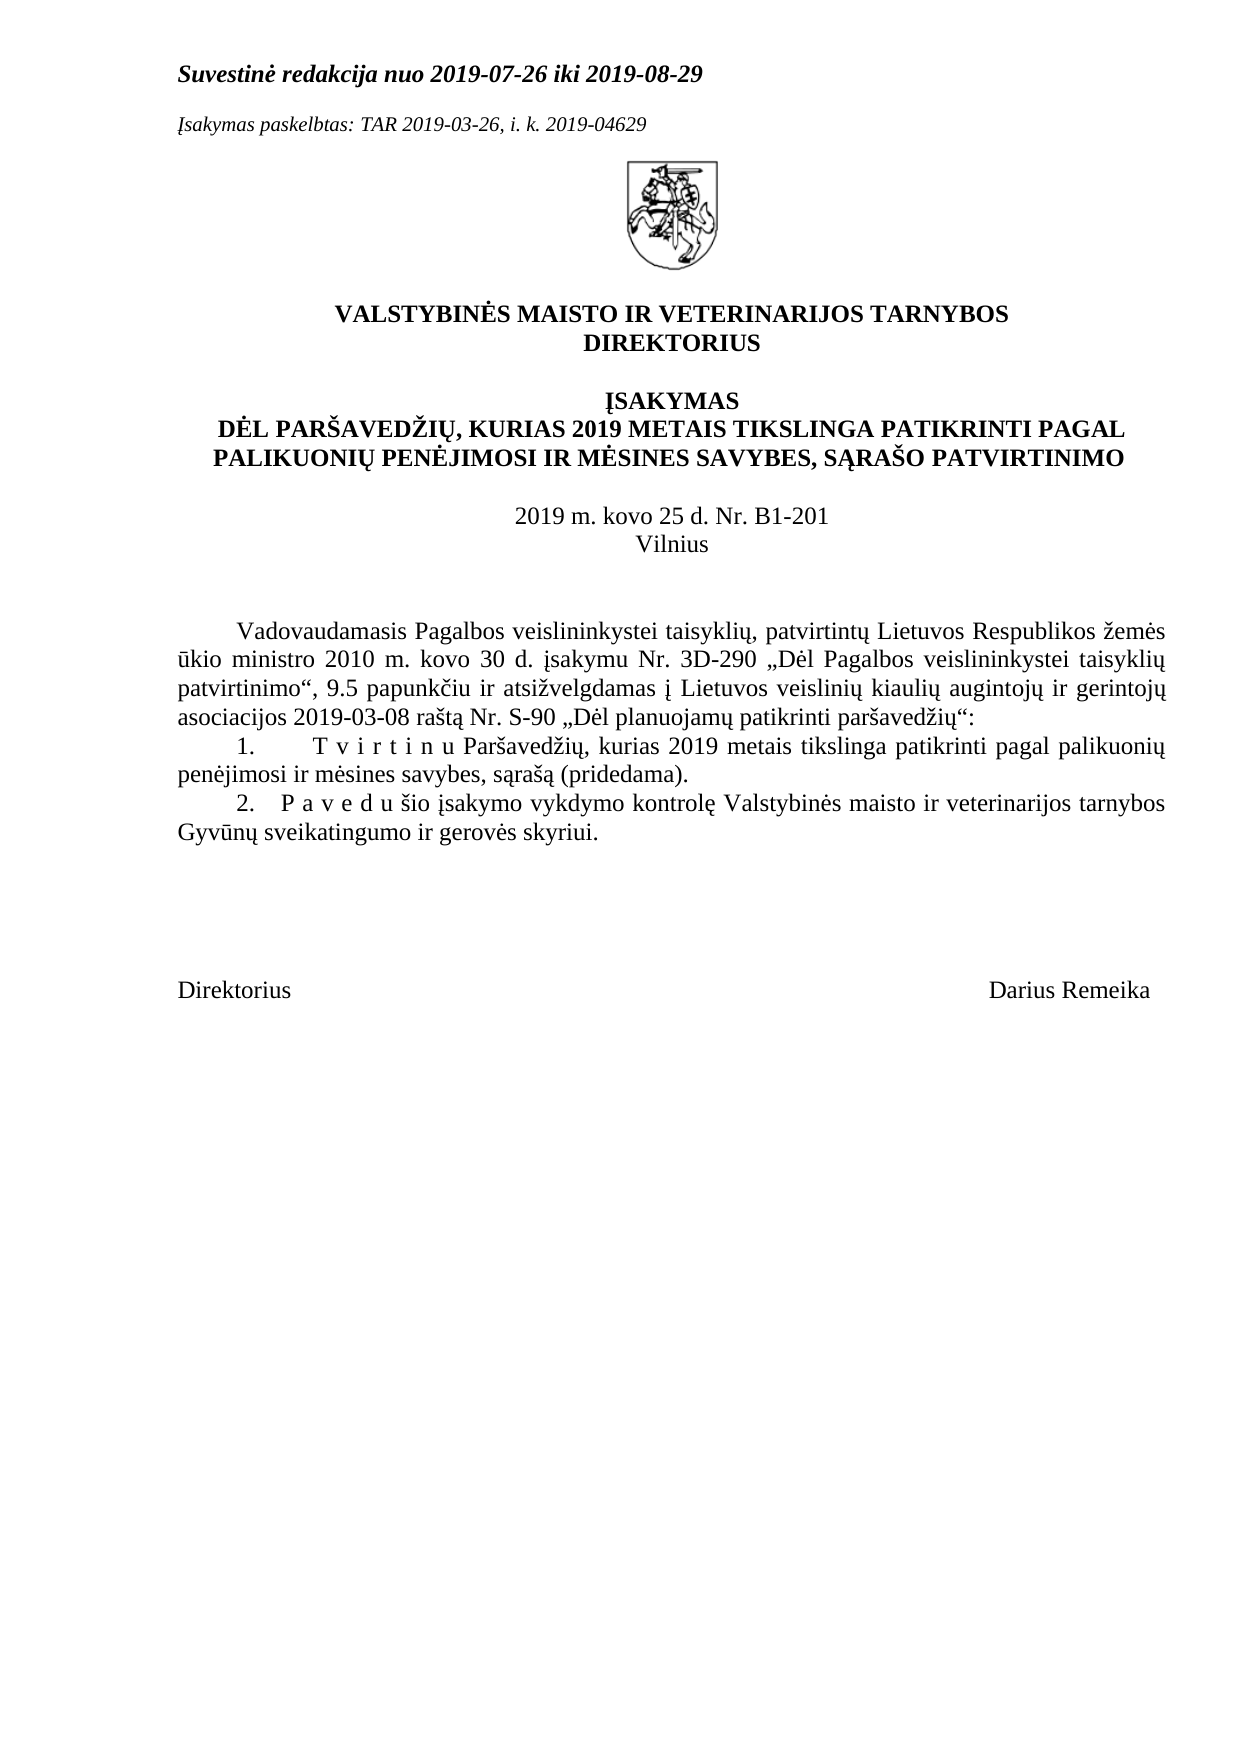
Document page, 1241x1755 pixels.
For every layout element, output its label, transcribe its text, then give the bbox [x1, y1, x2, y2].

text 2. P a v e d u šio įsakymo vykdymo kontrolę Valstybinės maisto ir veterinarijos tarnybos Gyvūnų sveikatingumo ir gerovės skyriui. [177, 788, 1167, 846]
text Vilnius [177, 529, 1167, 558]
text 1. T v i r t i n u Paršavedžių, kurias 2019 metais tikslinga patikrinti pagal palikuonių penėjimosi ir mėsines savybes, sąrašą (pridedama). [177, 731, 1167, 788]
text ĮSAKYMAS [177, 386, 1167, 414]
text Direktorius Darius Remeika [177, 975, 1167, 1004]
text Įsakymas paskelbtas: TAR 2019-03-26, i. k. 2019-04629 [177, 112, 1167, 136]
text 2019 m. kovo 25 d. Nr. B1-201 [177, 501, 1167, 529]
text DĖL PARŠAVEDŽIŲ, KURIAS 2019 METAIS TIKSLINGA PATIKRINTI PAGAL PALIKUONIŲ PENĖJIMOSI IR MĖSINES SAVYBES, SĄRAŠO PATVIRTINIMO [177, 414, 1167, 472]
text Suvestinė redakcija nuo 2019-07-26 iki 2019-08-29 [177, 59, 1167, 88]
text Vadovaudamasis Pagalbos veislininkystei taisyklių, patvirtintų Lietuvos Respublikos žemės ūkio ministro 2010 m. kovo 30 d. įsakymu Nr. 3D-290 „Dėl Pagalbos veislininkystei taisyklių patvirtinimo“, 9.5 papunkčiu ir atsižvelgdamas į Lietuvos veislinių kiaulių augintojų ir gerintojų asociacijos 2019-03-08 raštą Nr. S-90 „Dėl planuojamų patikrinti paršavedžių“: [177, 616, 1167, 731]
text VALSTYBINĖS MAISTO IR VETERINARIJOS TARNYBOS [177, 299, 1167, 328]
text DIREKTORIUS [177, 328, 1167, 357]
